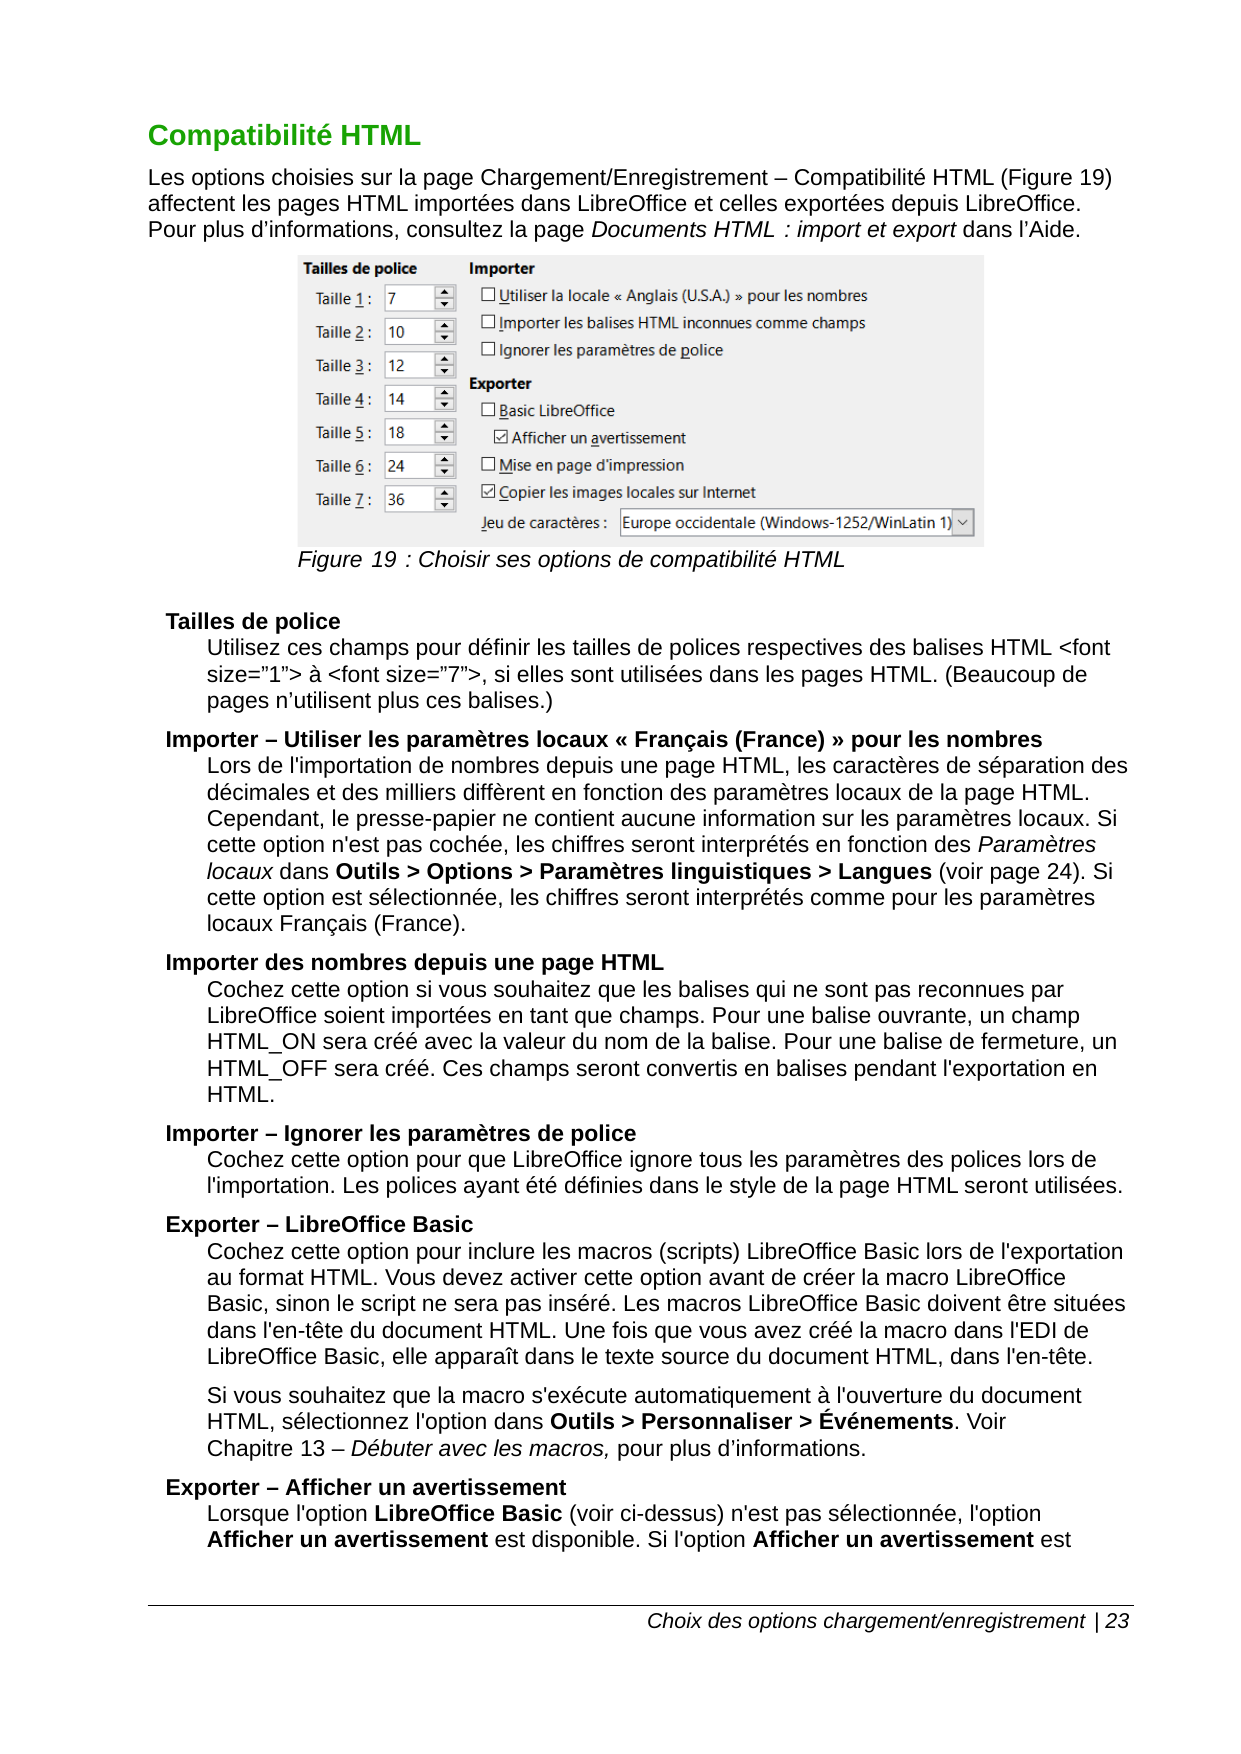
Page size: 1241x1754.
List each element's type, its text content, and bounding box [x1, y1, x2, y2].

text Tailles de police [165, 608, 1134, 634]
text Exporter – LibreOffice Basic [165, 1211, 1134, 1238]
text Cochez cette option si vous souhaitez que les balises qui ne sont pas reconnues par LibreOffice soient importées en tant que champs. Pour une balise ouvrante, un champ HTML_ON sera créé avec la valeur du nom de la balise. Pour une balise de fermeture, un HTML_OFF sera créé. Ces champs seront convertis en balises pendant l'exportation en HTML. [207, 976, 1134, 1107]
text Utilisez ces champs pour définir les tailles de polices respectives des balises HTML <font size=”1”> à <font size=”7”>, si elles sont utilisées dans les pages HTML. (Beaucoup de pages n’utilisent plus ces balises.) [207, 634, 1134, 713]
subtitle Compatibilité HTML [148, 118, 1134, 152]
text Importer – Utiliser les paramètres locaux « Français (France) » pour les nombres [165, 726, 1134, 752]
picture [297, 255, 985, 547]
text Les options choisies sur la page Chargement/Enregistrement – Compatibilité HTML (Figure 19) affectent les pages HTML importées dans LibreOffice et celles exportées depuis LibreOffice. Pour plus d’informations, consultez la page Documents HTML : import et export dans l’Aide. [148, 163, 1134, 242]
text Lors de l'importation de nombres depuis une page HTML, les caractères de séparation des décimales et des milliers diffèrent en fonction des paramètres locaux de la page HTML. Cependant, le presse-papier ne contient aucune information sur les paramètres locaux. Si cette option n'est pas cochée, les chiffres seront interprétés en fonction des Paramètres locaux dans Outils > Options > Paramètres linguistiques > Langues (voir page 24). Si cette option est sélectionnée, les chiffres seront interprétés comme pour les paramètres locaux Français (France). [207, 752, 1134, 937]
text Importer des nombres depuis une page HTML [165, 949, 1134, 976]
text Importer – Ignorer les paramètres de police [165, 1120, 1134, 1146]
text Si vous souhaitez que la macro s'exécute automatiquement à l'ouverture du document HTML, sélectionnez l'option dans Outils > Personnaliser > Événements. Voir Chapitre 13 – Débuter avec les macros, pour plus d’informations. [207, 1382, 1134, 1461]
text Cochez cette option pour inclure les macros (scripts) LibreOffice Basic lors de l'exportation au format HTML. Vous devez activer cette option avant de créer la macro LibreOffice Basic, sinon le script ne sera pas inséré. Les macros LibreOffice Basic doivent être situées dans l'en-tête du document HTML. Une fois que vous avez créé la macro dans l'EDI de LibreOffice Basic, elle apparaît dans le texte source du document HTML, dans l'en-tête. [207, 1238, 1134, 1369]
text Lorsque l'option LibreOffice Basic (voir ci-dessus) n'est pas sélectionnée, l'option Afficher un avertissement est disponible. Si l'option Afficher un avertissement est [207, 1500, 1134, 1553]
text Figure 19 : Choisir ses options de compatibilité HTML [297, 547, 984, 573]
text Exporter – Afficher un avertissement [165, 1473, 1134, 1500]
text Cochez cette option pour que LibreOffice ignore tous les paramètres des polices lors de l'importation. Les polices ayant été définies dans le style de la page HTML seront utilisées. [207, 1146, 1134, 1199]
